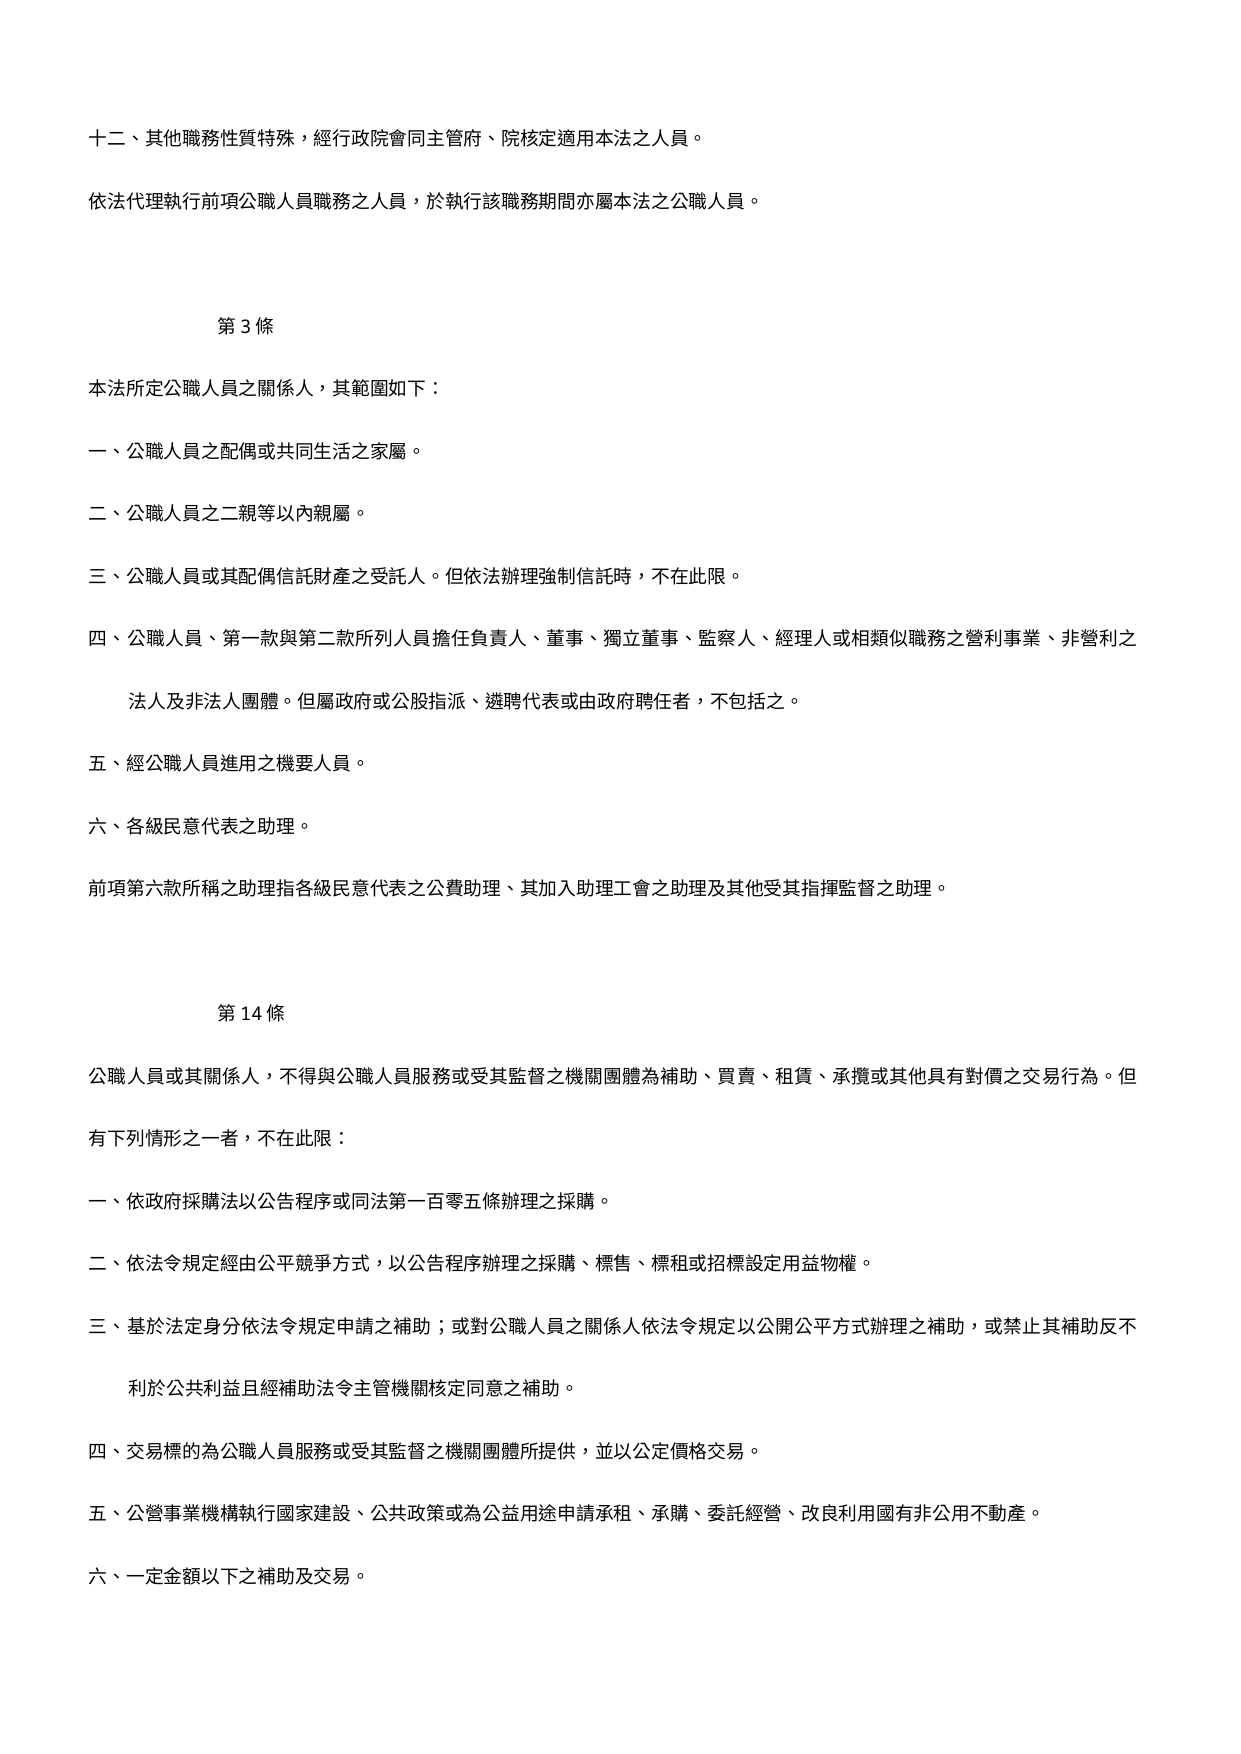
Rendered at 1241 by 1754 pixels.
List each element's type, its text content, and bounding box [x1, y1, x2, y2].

text 二、依法令規定經由公平競爭方式，以公告程序辦理之採購、標售、標租或招標設定用益物權。 [89, 1221, 1137, 1283]
text 三、公職人員或其配偶信託財產之受託人。但依法辦理強制信託時，不在此限。 [89, 533, 1137, 596]
text 四、交易標的為公職人員服務或受其監督之機關團體所提供，並以公定價格交易。 [89, 1408, 1137, 1471]
text 一、依政府採購法以公告程序或同法第一百零五條辦理之採購。 [89, 1158, 1137, 1221]
text 十二、其他職務性質特殊，經行政院會同主管府、院核定適用本法之人員。 [89, 96, 1137, 158]
text 第14條 [139, 971, 1231, 1033]
text 前項第六款所稱之助理指各級民意代表之公費助理、其加入助理工會之助理及其他受其指揮監督之助理。 [89, 846, 1137, 908]
text 依法代理執行前項公職人員職務之人員，於執行該職務期間亦屬本法之公職人員。 [89, 158, 1137, 221]
text 五、經公職人員進用之機要人員。 [89, 721, 1137, 783]
text 第3條 [139, 283, 1231, 346]
text 六、一定金額以下之補助及交易。 [89, 1533, 1137, 1596]
text 二、公職人員之二親等以內親屬。 [89, 471, 1137, 533]
text 五、公營事業機構執行國家建設、公共政策或為公益用途申請承租、承購、委託經營、改良利用國有非公用不動產。 [89, 1471, 1137, 1533]
text 本法所定公職人員之關係人，其範圍如下： [89, 346, 1137, 408]
text 公職人員或其關係人，不得與公職人員服務或受其監督之機關團體為補助、買賣、租賃、承攬或其他具有對價之交易行為。但有下列情形之一者，不在此限： [89, 1033, 1137, 1158]
text 六、各級民意代表之助理。 [89, 783, 1137, 846]
text 四、公職人員、第一款與第二款所列人員擔任負責人、董事、獨立董事、監察人、經理人或相類似職務之營利事業、非營利之法人及非法人團體。但屬政府或公股指派、遴聘代表或由政府聘任者，不包括之。 [89, 596, 1137, 721]
text 三、基於法定身分依法令規定申請之補助；或對公職人員之關係人依法令規定以公開公平方式辦理之補助，或禁止其補助反不利於公共利益且經補助法令主管機關核定同意之補助。 [89, 1283, 1137, 1408]
text 一、公職人員之配偶或共同生活之家屬。 [89, 408, 1137, 471]
